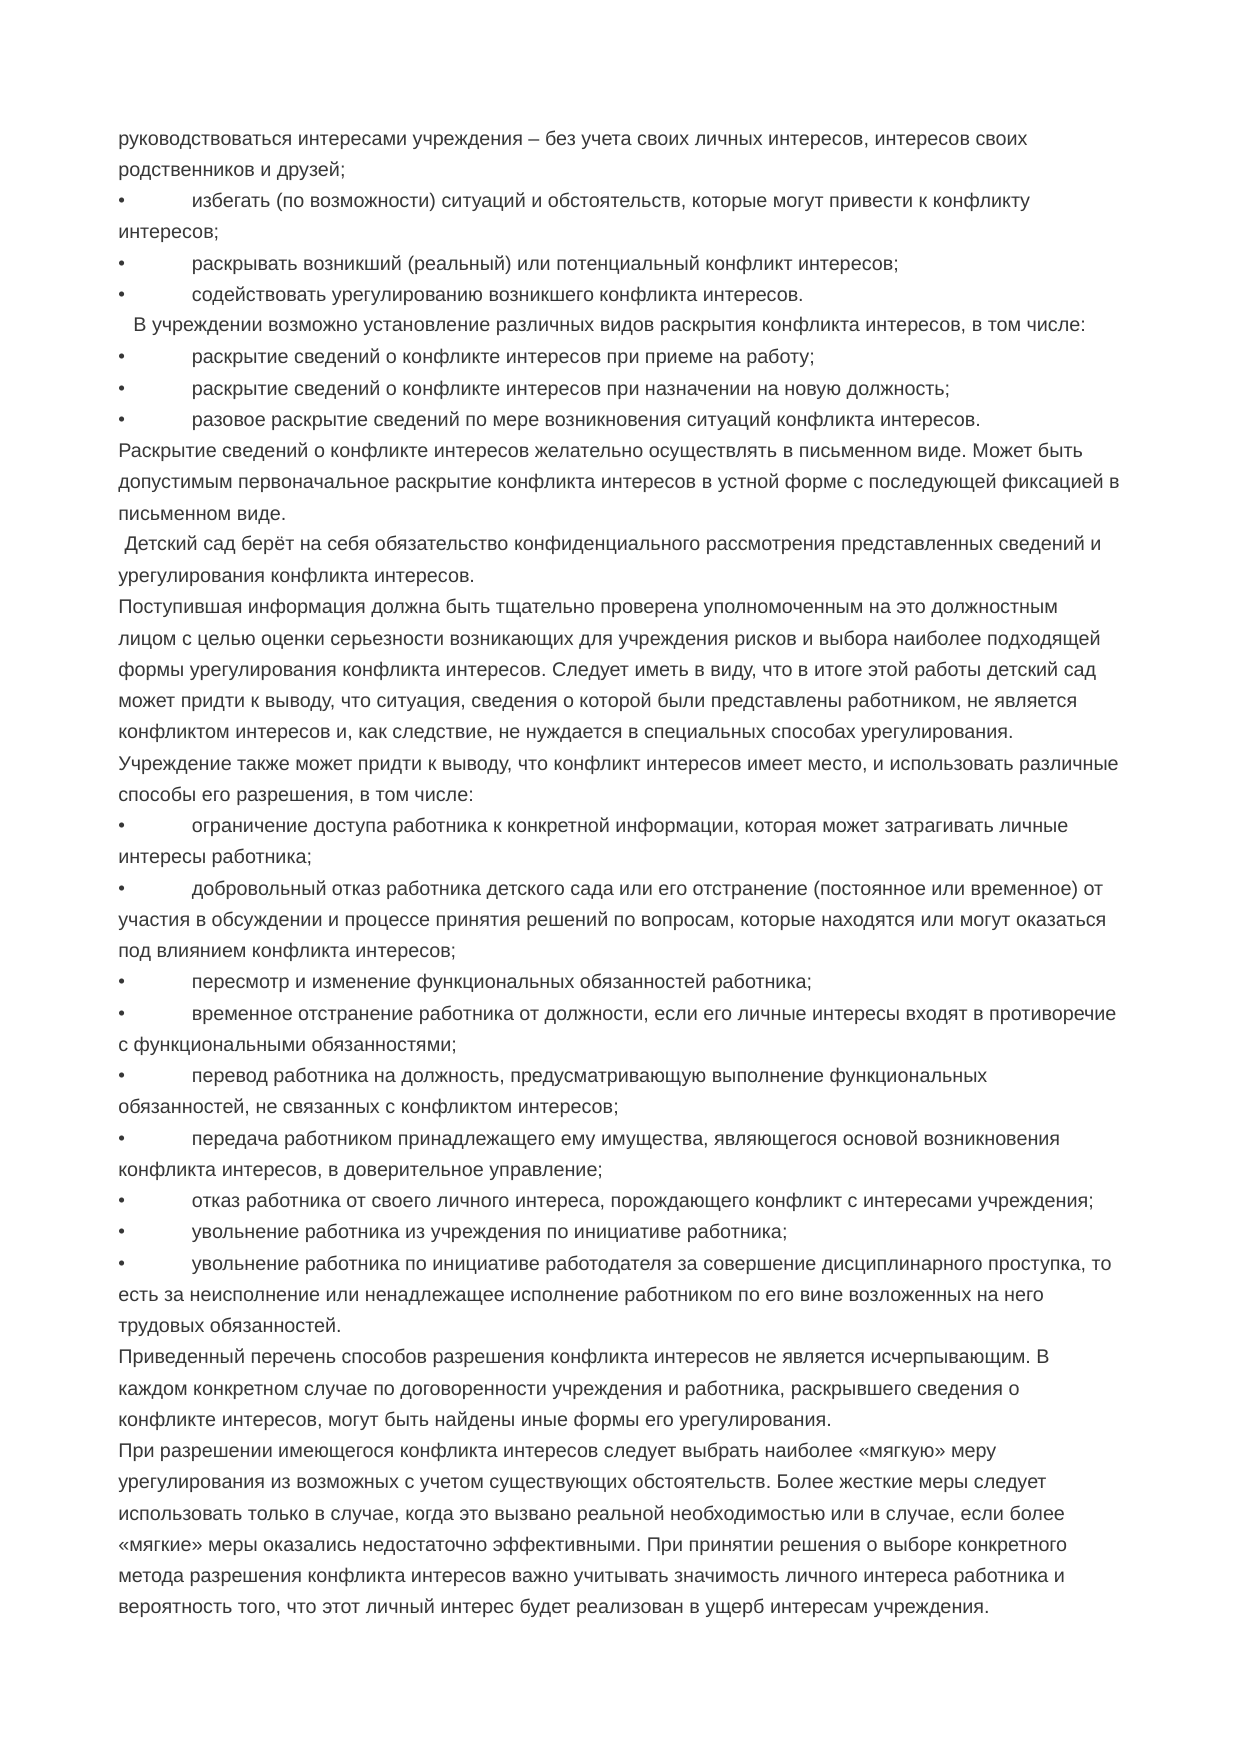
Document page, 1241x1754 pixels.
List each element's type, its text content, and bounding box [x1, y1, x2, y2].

list ограничение доступа работника к конкретной информации, которая может затрагивать личные интересы работника; [118, 806, 1122, 868]
list временное отстранение работника от должности, если его личные интересы входят в противоречие с функциональными обязанностями; [118, 993, 1122, 1056]
text руководствоваться интересами учреждения – без учета своих личных интересов, интересов своих родственников и друзей; [118, 118, 1122, 181]
list избегать (по возможности) ситуаций и обстоятельств, которые могут привести к конфликту интересов; [118, 181, 1122, 243]
list пересмотр и изменение функциональных обязанностей работника; [118, 962, 1122, 993]
text При разрешении имеющегося конфликта интересов следует выбрать наиболее «мягкую» меру урегулирования из возможных с учетом существующих обстоятельств. Более жесткие меры следует использовать только в случае, когда это вызвано реальной необходимостью или в случае, если более «мягкие» меры оказались недостаточно эффективными. При принятии решения о выборе конкретного метода разрешения конфликта интересов важно учитывать значимость личного интереса работника и вероятность того, что этот личный интерес будет реализован в ущерб интересам учреждения. [118, 1431, 1122, 1618]
list отказ работника от своего личного интереса, порождающего конфликт с интересами учреждения; [118, 1181, 1122, 1212]
text Поступившая информация должна быть тщательно проверена уполномоченным на это должностным лицом с целью оценки серьезности возникающих для учреждения рисков и выбора наиболее подходящей формы урегулирования конфликта интересов. Следует иметь в виду, что в итоге этой работы детский сад может придти к выводу, что ситуация, сведения о которой были представлены работником, не является конфликтом интересов и, как следствие, не нуждается в специальных способах урегулирования. Учреждение также может придти к выводу, что конфликт интересов имеет место, и использовать различные способы его разрешения, в том числе: [118, 587, 1122, 806]
text Детский сад берёт на себя обязательство конфиденциального рассмотрения представленных сведений и урегулирования конфликта интересов. [118, 524, 1122, 587]
text Приведенный перечень способов разрешения конфликта интересов не является исчерпывающим. В каждом конкретном случае по договоренности учреждения и работника, раскрывшего сведения о конфликте интересов, могут быть найдены иные формы его урегулирования. [118, 1337, 1122, 1431]
list раскрытие сведений о конфликте интересов при назначении на новую должность; [118, 368, 1122, 399]
list увольнение работника из учреждения по инициативе работника; [118, 1212, 1122, 1243]
text Раскрытие сведений о конфликте интересов желательно осуществлять в письменном виде. Может быть допустимым первоначальное раскрытие конфликта интересов в устной форме с последующей фиксацией в письменном виде. [118, 431, 1122, 524]
list добровольный отказ работника детского сада или его отстранение (постоянное или временное) от участия в обсуждении и процессе принятия решений по вопросам, которые находятся или могут оказаться под влиянием конфликта интересов; [118, 868, 1122, 962]
list перевод работника на должность, предусматривающую выполнение функциональных обязанностей, не связанных с конфликтом интересов; [118, 1056, 1122, 1118]
list передача работником принадлежащего ему имущества, являющегося основой возникновения конфликта интересов, в доверительное управление; [118, 1118, 1122, 1181]
list содействовать урегулированию возникшего конфликта интересов. [118, 274, 1122, 306]
text В учреждении возможно установление различных видов раскрытия конфликта интересов, в том числе: [118, 306, 1122, 337]
list разовое раскрытие сведений по мере возникновения ситуаций конфликта интересов. [118, 399, 1122, 431]
list раскрытие сведений о конфликте интересов при приеме на работу; [118, 337, 1122, 368]
list увольнение работника по инициативе работодателя за совершение дисциплинарного проступка, то есть за неисполнение или ненадлежащее исполнение работником по его вине возложенных на него трудовых обязанностей. [118, 1243, 1122, 1337]
list раскрывать возникший (реальный) или потенциальный конфликт интересов; [118, 243, 1122, 274]
